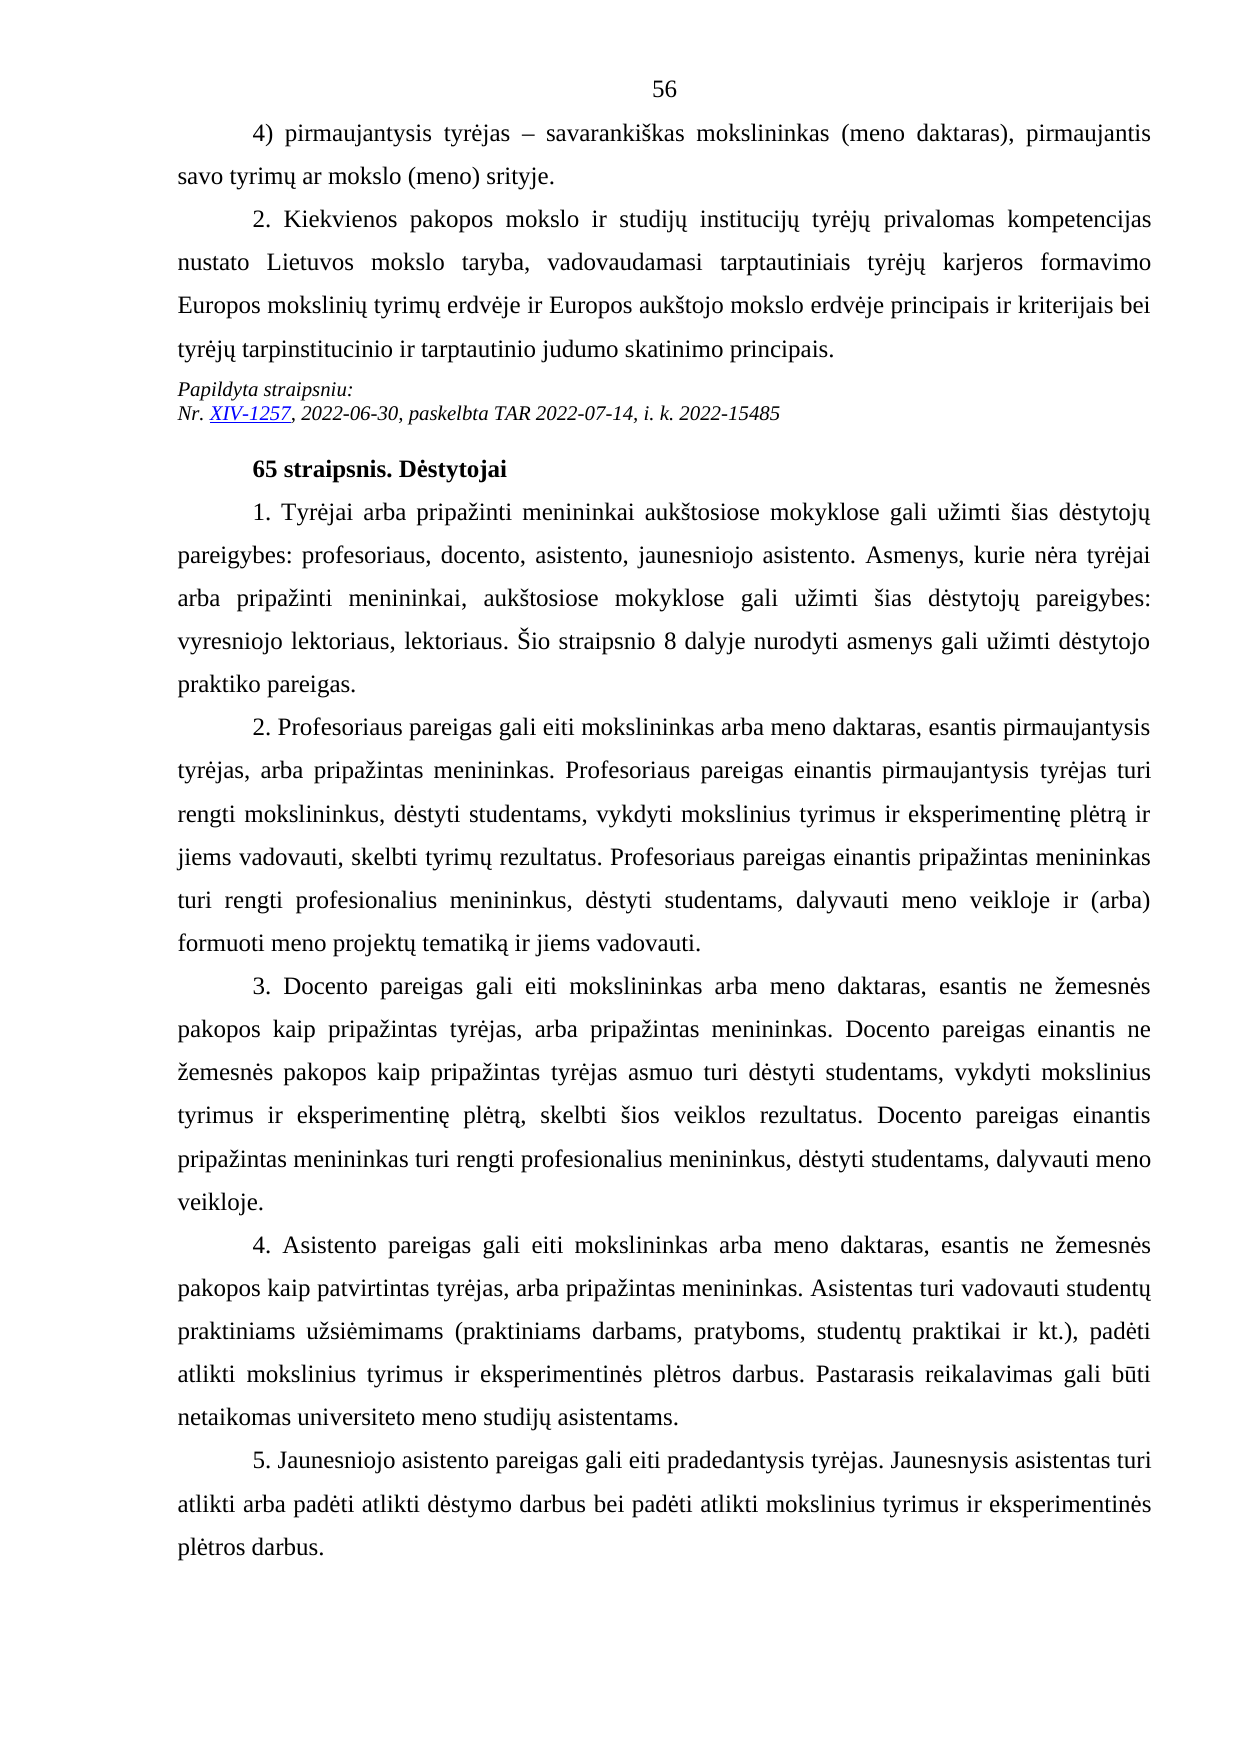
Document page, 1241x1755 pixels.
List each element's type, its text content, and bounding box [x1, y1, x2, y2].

text 5. Jaunesniojo asistento pareigas gali eiti pradedantysis tyrėjas. Jaunesnysis asistentas turi atlikti arba padėti atlikti dėstymo darbus bei padėti atlikti mokslinius tyrimus ir eksperimentinės plėtros darbus. [177, 1446, 1152, 1561]
text Papildyta straipsniu: [177, 377, 1152, 401]
text 2. Kiekvienos pakopos mokslo ir studijų institucijų tyrėjų privalomas kompetencijas nustato Lietuvos mokslo taryba, vadovaudamasi tarptautiniais tyrėjų karjeros formavimo Europos mokslinių tyrimų erdvėje ir Europos aukštojo mokslo erdvėje principais ir kriterijais bei tyrėjų tarpinstitucinio ir tarptautinio judumo skatinimo principais. [177, 204, 1152, 362]
text 65 straipsnis. Dėstytojai [177, 454, 1152, 482]
text 2. Profesoriaus pareigas gali eiti mokslininkas arba meno daktaras, esantis pirmaujantysis tyrėjas, arba pripažintas menininkas. Profesoriaus pareigas einantis pirmaujantysis tyrėjas turi rengti mokslininkus, dėstyti studentams, vykdyti mokslinius tyrimus ir eksperimentinę plėtrą ir jiems vadovauti, skelbti tyrimų rezultatus. Profesoriaus pareigas einantis pripažintas menininkas turi rengti profesionalius menininkus, dėstyti studentams, dalyvauti meno veikloje ir (arba) formuoti meno projektų tematiką ir jiems vadovauti. [177, 712, 1152, 957]
text 4. Asistento pareigas gali eiti mokslininkas arba meno daktaras, esantis ne žemesnės pakopos kaip patvirtintas tyrėjas, arba pripažintas menininkas. Asistentas turi vadovauti studentų praktiniams užsiėmimams (praktiniams darbams, pratyboms, studentų praktikai ir kt.), padėti atlikti mokslinius tyrimus ir eksperimentinės plėtros darbus. Pastarasis reikalavimas gali būti netaikomas universiteto meno studijų asistentams. [177, 1230, 1152, 1431]
text 4) pirmaujantysis tyrėjas – savarankiškas mokslininkas (meno daktaras), pirmaujantis savo tyrimų ar mokslo (meno) srityje. [177, 118, 1152, 190]
text 1. Tyrėjai arba pripažinti menininkai aukštosiose mokyklose gali užimti šias dėstytojų pareigybes: profesoriaus, docento, asistento, jaunesniojo asistento. Asmenys, kurie nėra tyrėjai arba pripažinti menininkai, aukštosiose mokyklose gali užimti šias dėstytojų pareigybes: vyresniojo lektoriaus, lektoriaus. Šio straipsnio 8 dalyje nurodyti asmenys gali užimti dėstytojo praktiko pareigas. [177, 497, 1152, 698]
text 3. Docento pareigas gali eiti mokslininkas arba meno daktaras, esantis ne žemesnės pakopos kaip pripažintas tyrėjas, arba pripažintas menininkas. Docento pareigas einantis ne žemesnės pakopos kaip pripažintas tyrėjas asmuo turi dėstyti studentams, vykdyti mokslinius tyrimus ir eksperimentinę plėtrą, skelbti šios veiklos rezultatus. Docento pareigas einantis pripažintas menininkas turi rengti profesionalius menininkus, dėstyti studentams, dalyvauti meno veikloje. [177, 971, 1152, 1216]
text Nr. XIV-1257, 2022-06-30, paskelbta TAR 2022-07-14, i. k. 2022-15485 [177, 401, 1152, 425]
